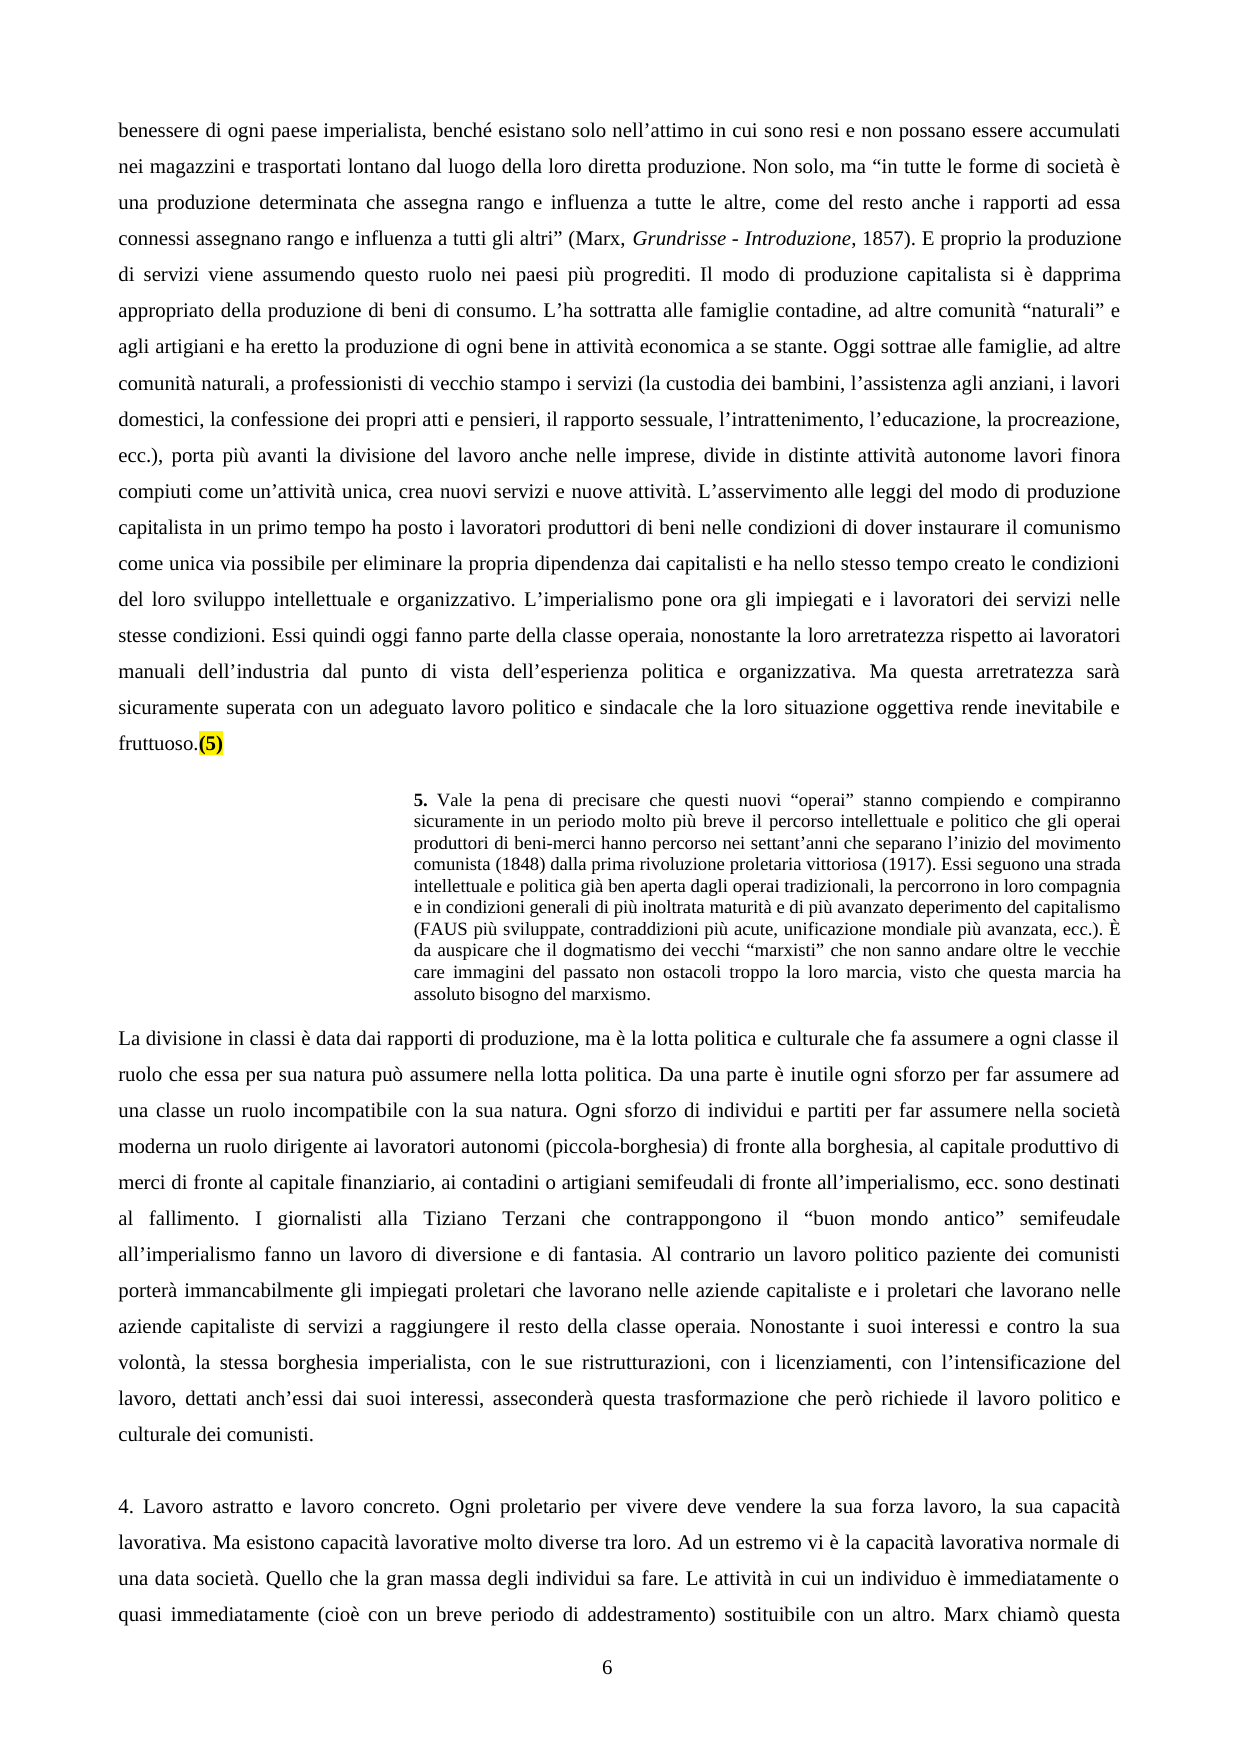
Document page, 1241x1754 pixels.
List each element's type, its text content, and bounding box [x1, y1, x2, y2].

text 5. Vale la pena di precisare che questi nuovi “operai” stanno compiendo e compiranno sicuramente in un periodo molto più breve il percorso intellettuale e politico che gli operai produttori di beni-merci hanno percorso nei settant’anni che separano l’inizio del movimento comunista (1848) dalla prima rivoluzione proletaria vittoriosa (1917). Essi seguono una strada intellettuale e politica già ben aperta dagli operai tradizionali, la percorrono in loro compagnia e in condizioni generali di più inoltrata maturità e di più avanzato deperimento del capitalismo (FAUS più sviluppate, contraddizioni più acute, unificazione mondiale più avanzata, ecc.). È da auspicare che il dogmatismo dei vecchi “marxisti” che non sanno andare oltre le vecchie care immagini del passato non ostacoli troppo la loro marcia, visto che questa marcia ha assoluto bisogno del marxismo. [413, 788, 1122, 1004]
text 4. Lavoro astratto e lavoro concreto. Ogni proletario per vivere deve vendere la sua forza lavoro, la sua capacità lavorativa. Ma esistono capacità lavorative molto diverse tra loro. Ad un estremo vi è la capacità lavorativa normale di una data società. Quello che la gran massa degli individui sa fare. Le attività in cui un individuo è immediatamente o quasi immediatamente (cioè con un breve periodo di addestramento) sostituibile con un altro. Marx chiamò questa [118, 1494, 1122, 1626]
text benessere di ogni paese imperialista, benché esistano solo nell’attimo in cui sono resi e non possano essere accumulati nei magazzini e trasportati lontano dal luogo della loro diretta produzione. Non solo, ma “in tutte le forme di società è una produzione determinata che assegna rango e influenza a tutte le altre, come del resto anche i rapporti ad essa connessi assegnano rango e influenza a tutti gli altri” (Marx, Grundrisse - Introduzione, 1857). E proprio la produzione di servizi viene assumendo questo ruolo nei paesi più progrediti. Il modo di produzione capitalista si è dapprima appropriato della produzione di beni di consumo. L’ha sottratta alle famiglie contadine, ad altre comunità “naturali” e agli artigiani e ha eretto la produzione di ogni bene in attività economica a se stante. Oggi sottrae alle famiglie, ad altre comunità naturali, a professionisti di vecchio stampo i servizi (la custodia dei bambini, l’assistenza agli anziani, i lavori domestici, la confessione dei propri atti e pensieri, il rapporto sessuale, l’intrattenimento, l’educazione, la procreazione, ecc.), porta più avanti la divisione del lavoro anche nelle imprese, divide in distinte attività autonome lavori finora compiuti come un’attività unica, crea nuovi servizi e nuove attività. L’asservimento alle leggi del modo di produzione capitalista in un primo tempo ha posto i lavoratori produttori di beni nelle condizioni di dover instaurare il comunismo come unica via possibile per eliminare la propria dipendenza dai capitalisti e ha nello stesso tempo creato le condizioni del loro sviluppo intellettuale e organizzativo. L’imperialismo pone ora gli impiegati e i lavoratori dei servizi nelle stesse condizioni. Essi quindi oggi fanno parte della classe operaia, nonostante la loro arretratezza rispetto ai lavoratori manuali dell’industria dal punto di vista dell’esperienza politica e organizzativa. Ma questa arretratezza sarà sicuramente superata con un adeguato lavoro politico e sindacale che la loro situazione oggettiva rende inevitabile e fruttuoso.(5) [118, 118, 1122, 755]
text La divisione in classi è data dai rapporti di produzione, ma è la lotta politica e culturale che fa assumere a ogni classe il ruolo che essa per sua natura può assumere nella lotta politica. Da una parte è inutile ogni sforzo per far assumere ad una classe un ruolo incompatibile con la sua natura. Ogni sforzo di individui e partiti per far assumere nella società moderna un ruolo dirigente ai lavoratori autonomi (piccola-borghesia) di fronte alla borghesia, al capitale produttivo di merci di fronte al capitale finanziario, ai contadini o artigiani semifeudali di fronte all’imperialismo, ecc. sono destinati al fallimento. I giornalisti alla Tiziano Terzani che contrappongono il “buon mondo antico” semifeudale all’imperialismo fanno un lavoro di diversione e di fantasia. Al contrario un lavoro politico paziente dei comunisti porterà immancabilmente gli impiegati proletari che lavorano nelle aziende capitaliste e i proletari che lavorano nelle aziende capitaliste di servizi a raggiungere il resto della classe operaia. Nonostante i suoi interessi e contro la sua volontà, la stessa borghesia imperialista, con le sue ristrutturazioni, con i licenziamenti, con l’intensificazione del lavoro, dettati anch’essi dai suoi interessi, asseconderà questa trasformazione che però richiede il lavoro politico e culturale dei comunisti. [118, 1026, 1122, 1446]
